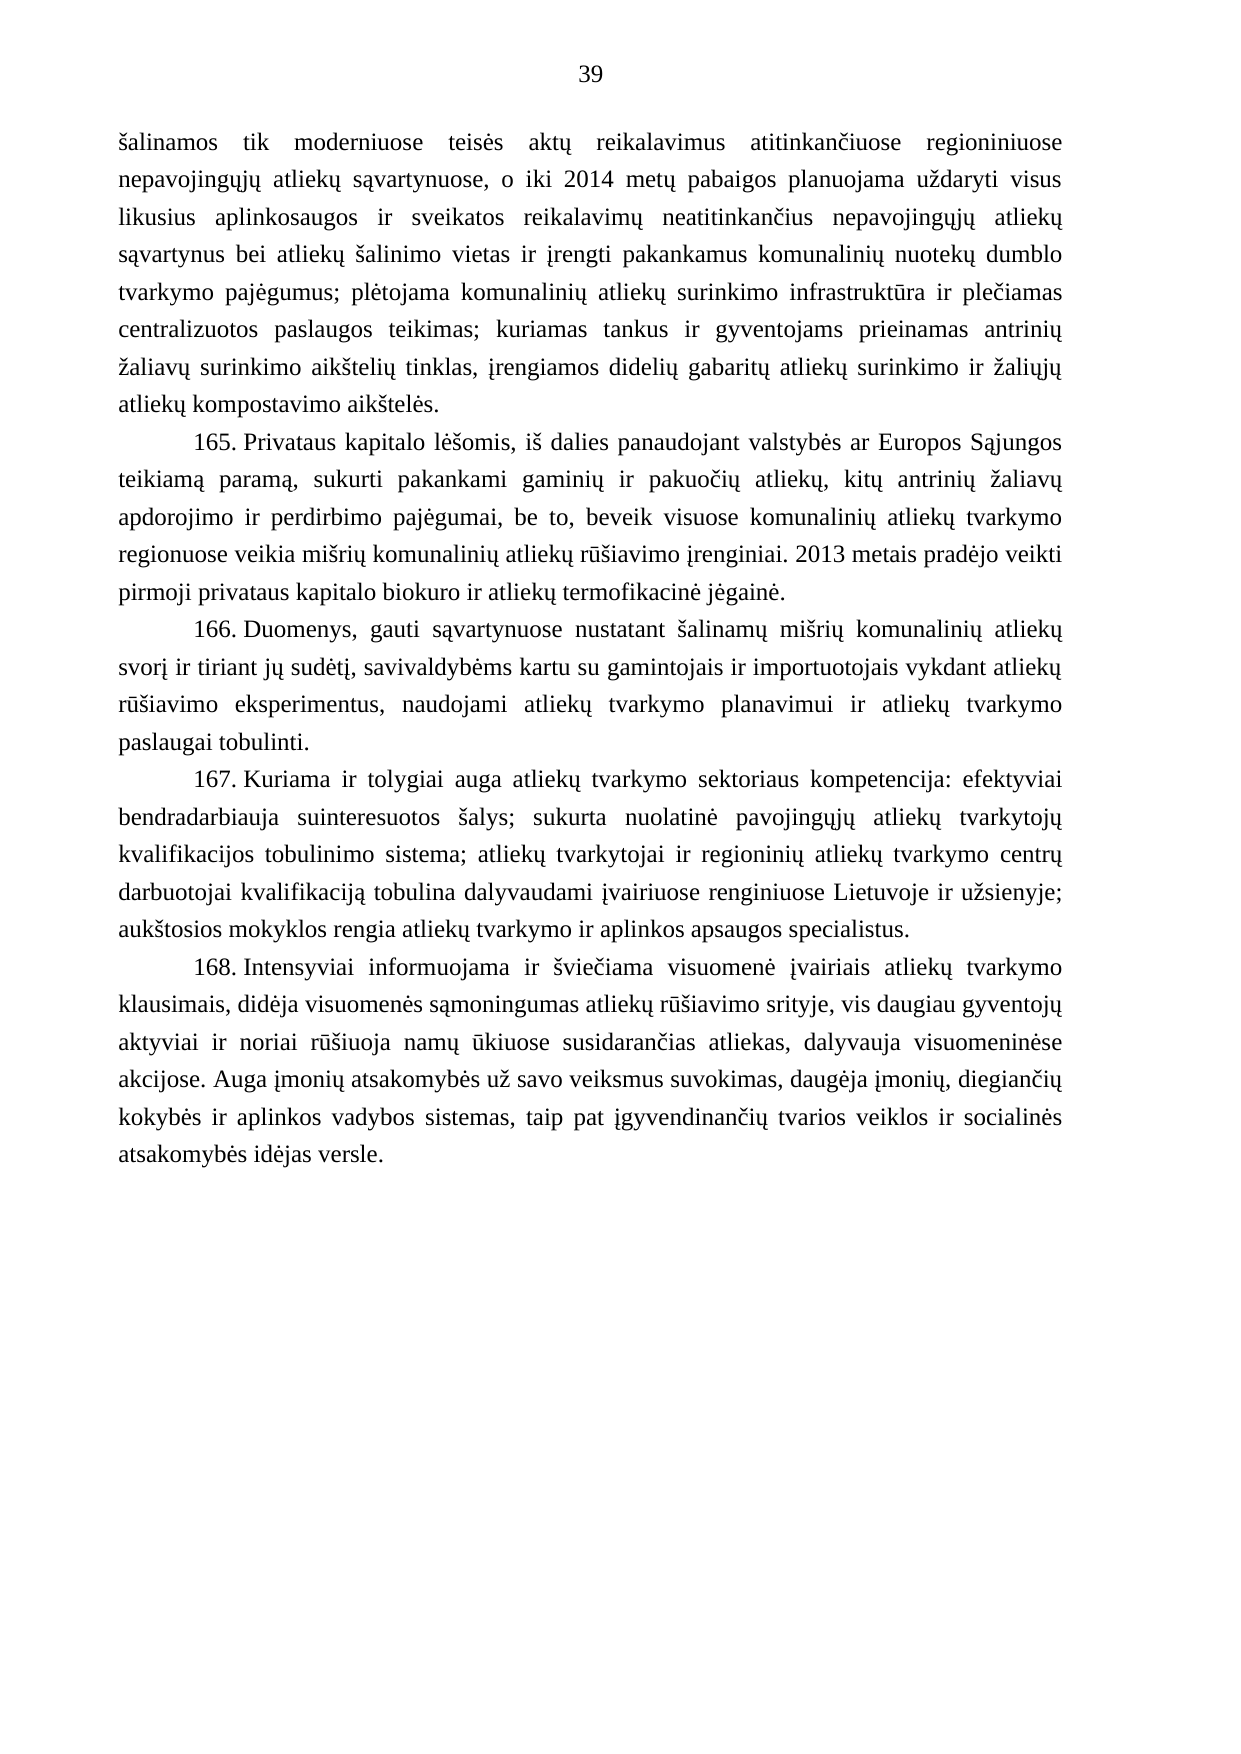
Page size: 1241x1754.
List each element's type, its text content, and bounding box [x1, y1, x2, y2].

text šalinamos tik moderniuose teisės aktų reikalavimus atitinkančiuose regioniniuose nepavojingųjų atliekų sąvartynuose, o iki 2014 metų pabaigos planuojama uždaryti visus likusius aplinkosaugos ir sveikatos reikalavimų neatitinkančius nepavojingųjų atliekų sąvartynus bei atliekų šalinimo vietas ir įrengti pakankamus komunalinių nuotekų dumblo tvarkymo pajėgumus; plėtojama komunalinių atliekų surinkimo infrastruktūra ir plečiamas centralizuotos paslaugos teikimas; kuriamas tankus ir gyventojams prieinamas antrinių žaliavų surinkimo aikštelių tinklas, įrengiamos didelių gabaritų atliekų surinkimo ir žaliųjų atliekų kompostavimo aikštelės. [118, 118, 1063, 418]
text 166. Duomenys, gauti sąvartynuose nustatant šalinamų mišrių komunalinių atliekų svorį ir tiriant jų sudėtį, savivaldybėms kartu su gamintojais ir importuotojais vykdant atliekų rūšiavimo eksperimentus, naudojami atliekų tvarkymo planavimui ir atliekų tvarkymo paslaugai tobulinti. [118, 606, 1063, 756]
text 168. Intensyviai informuojama ir šviečiama visuomenė įvairiais atliekų tvarkymo klausimais, didėja visuomenės sąmoningumas atliekų rūšiavimo srityje, vis daugiau gyventojų aktyviai ir noriai rūšiuoja namų ūkiuose susidarančias atliekas, dalyvauja visuomeninėse akcijose. Auga įmonių atsakomybės už savo veiksmus suvokimas, daugėja įmonių, diegiančių kokybės ir aplinkos vadybos sistemas, taip pat įgyvendinančių tvarios veiklos ir socialinės atsakomybės idėjas versle. [118, 943, 1063, 1168]
text 165. Privataus kapitalo lėšomis, iš dalies panaudojant valstybės ar Europos Sąjungos teikiamą paramą, sukurti pakankami gaminių ir pakuočių atliekų, kitų antrinių žaliavų apdorojimo ir perdirbimo pajėgumai, be to, beveik visuose komunalinių atliekų tvarkymo regionuose veikia mišrių komunalinių atliekų rūšiavimo įrenginiai. 2013 metais pradėjo veikti pirmoji privataus kapitalo biokuro ir atliekų termofikacinė jėgainė. [118, 418, 1063, 606]
text 167. Kuriama ir tolygiai auga atliekų tvarkymo sektoriaus kompetencija: efektyviai bendradarbiauja suinteresuotos šalys; sukurta nuolatinė pavojingųjų atliekų tvarkytojų kvalifikacijos tobulinimo sistema; atliekų tvarkytojai ir regioninių atliekų tvarkymo centrų darbuotojai kvalifikaciją tobulina dalyvaudami įvairiuose renginiuose Lietuvoje ir užsienyje; aukštosios mokyklos rengia atliekų tvarkymo ir aplinkos apsaugos specialistus. [118, 756, 1063, 943]
